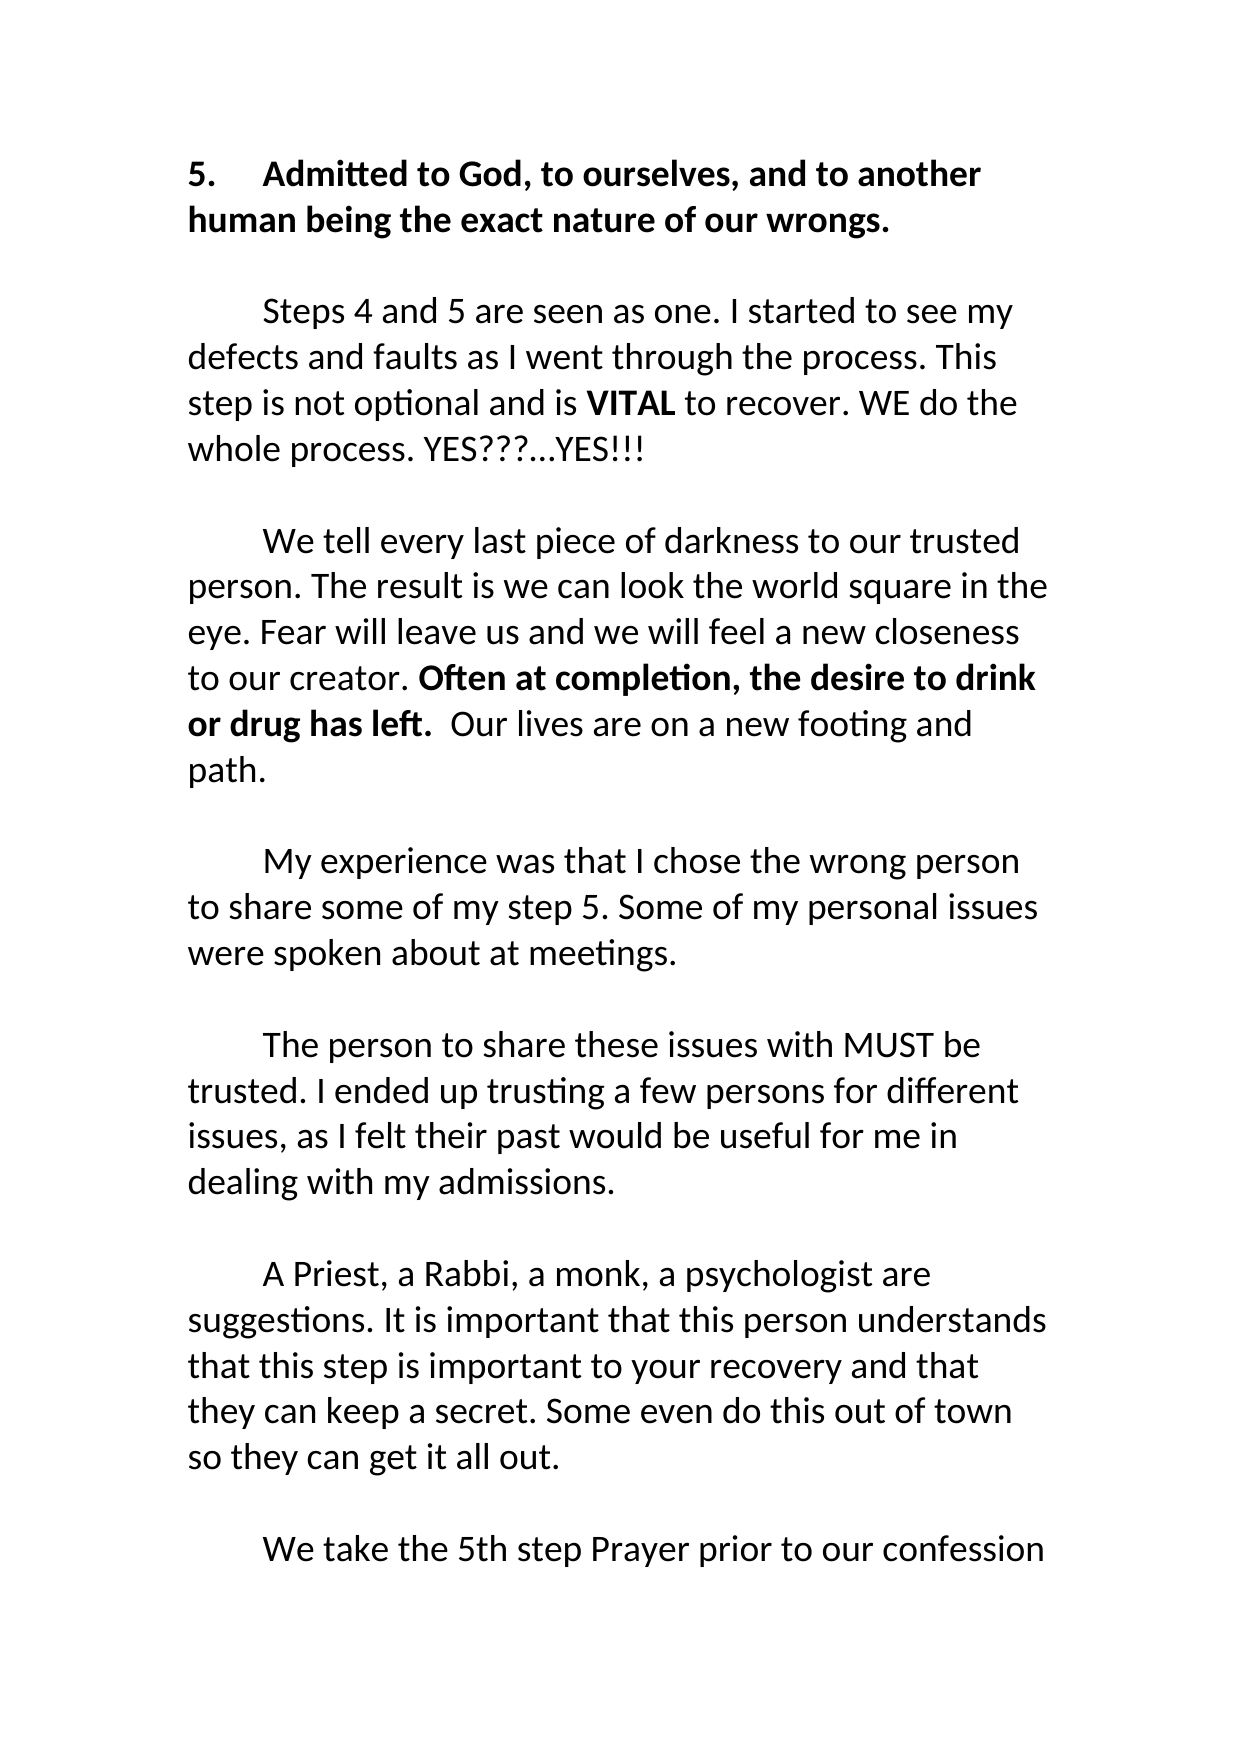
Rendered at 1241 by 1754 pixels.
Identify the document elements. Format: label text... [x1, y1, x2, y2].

text My experience was that I chose the wrong person to share some of my step 5. Some of my personal issues were spoken about at meetings. [187, 837, 1053, 975]
list Admitted to God, to ourselves, and to another human being the exact nature of our wrongs. [187, 150, 1053, 242]
text A Priest, a Rabbi, a monk, a psychologist are suggestions. It is important that this person understands that this step is important to your recovery and that they can keep a secret. Some even do this out of town so they can get it all out. [187, 1250, 1053, 1479]
text We take the 5th step Prayer prior to our confession [187, 1525, 1053, 1571]
text The person to share these issues with MUST be trusted. I ended up trusting a few persons for different issues, as I felt their past would be useful for me in dealing with my admissions. [187, 1021, 1053, 1204]
text We tell every last piece of darkness to our trusted person. The result is we can look the world square in the eye. Fear will leave us and we will feel a new closeness to our creator. Often at completion, the desire to drink or drug has left. Our lives are on a new footing and path. [187, 517, 1053, 792]
text Steps 4 and 5 are seen as one. I started to see my defects and faults as I went through the process. This step is not optional and is VITAL to recover. WE do the whole process. YES???…YES!!! [187, 287, 1053, 471]
